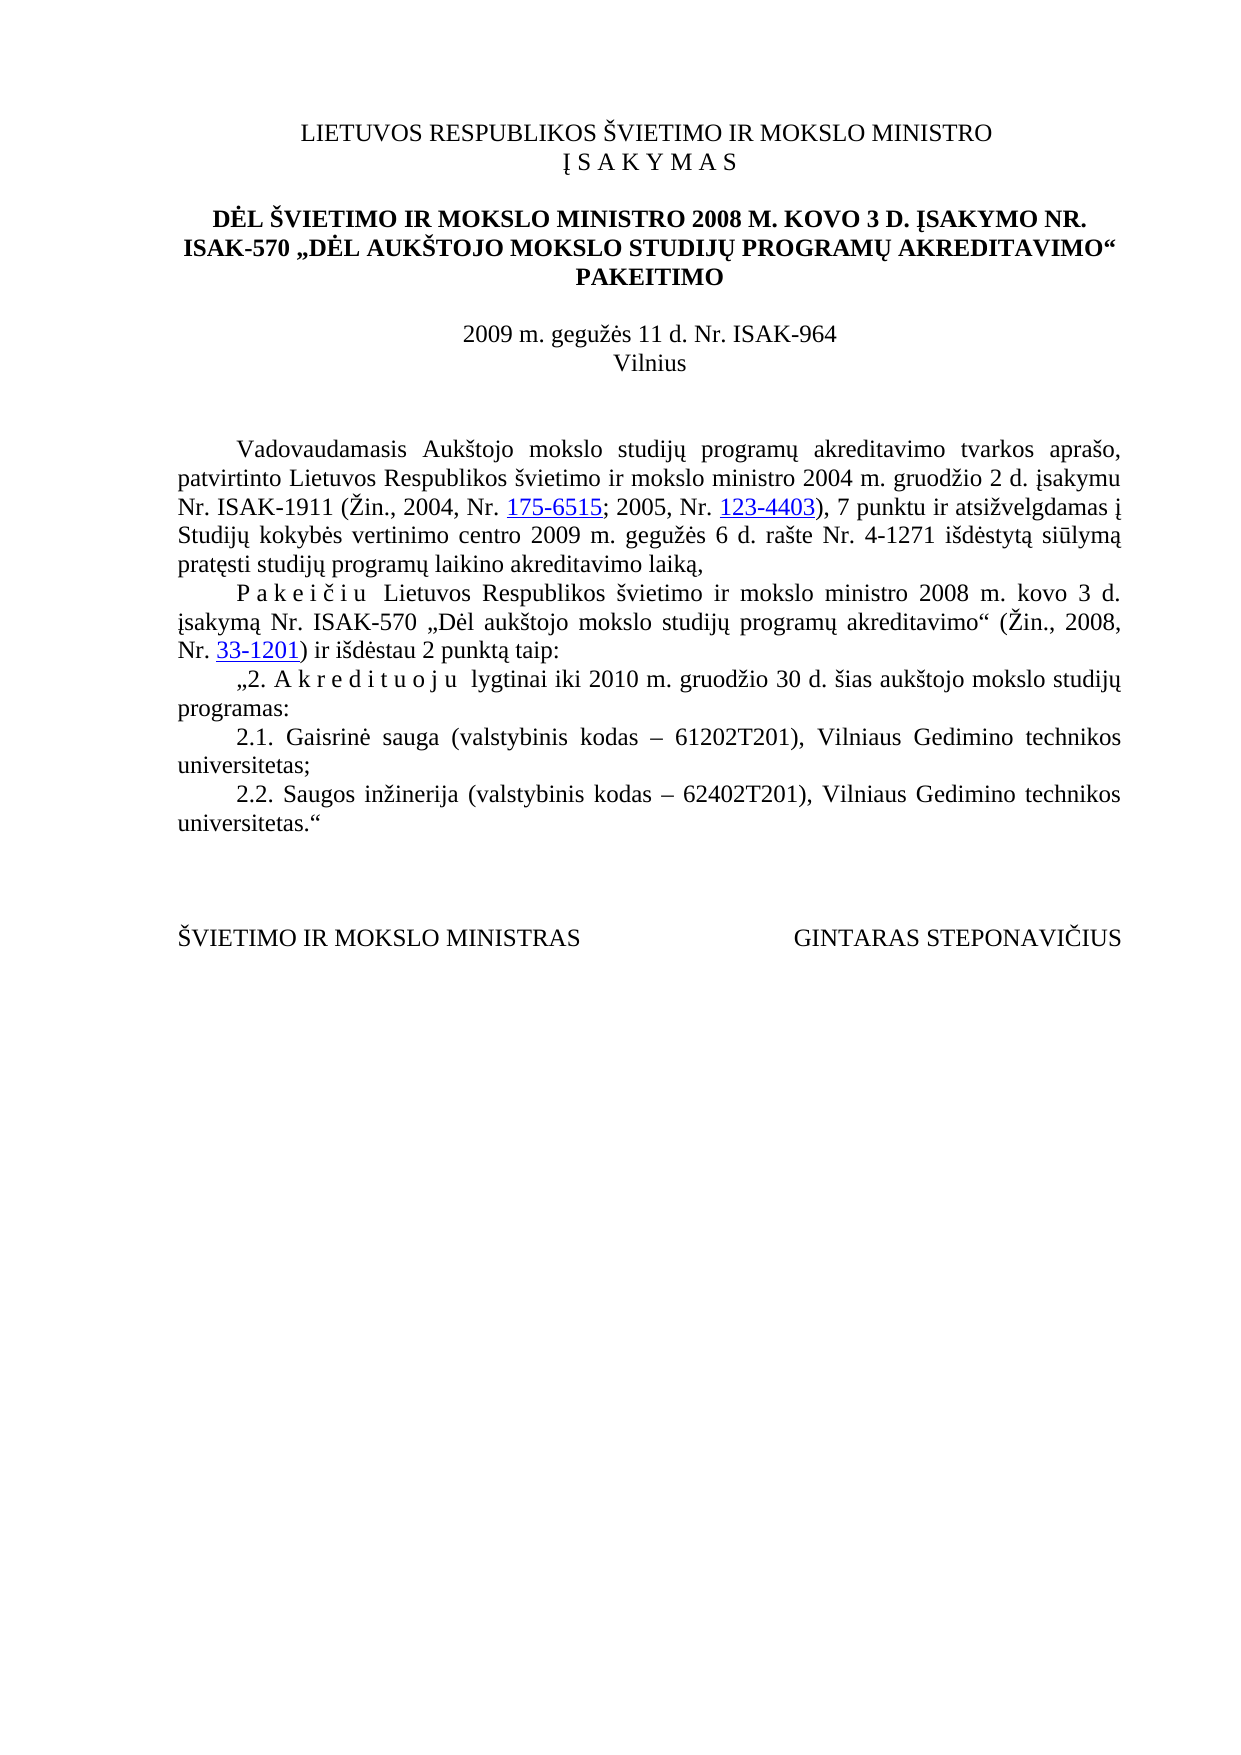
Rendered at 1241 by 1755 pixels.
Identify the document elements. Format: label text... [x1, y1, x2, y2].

text 2.2. Saugos inžinerija (valstybinis kodas – 62402T201), Vilniaus Gedimino technikos universitetas.“ [177, 779, 1122, 837]
text 2009 m. gegužės 11 d. Nr. ISAK-964 [177, 319, 1122, 348]
text Vadovaudamasis Aukštojo mokslo studijų programų akreditavimo tvarkos aprašo, patvirtinto Lietuvos Respublikos švietimo ir mokslo ministro 2004 m. gruodžio 2 d. įsakymu Nr. ISAK-1911 (Žin., 2004, Nr. 175-6515; 2005, Nr. 123-4403), 7 punktu ir atsižvelgdamas į Studijų kokybės vertinimo centro 2009 m. gegužės 6 d. rašte Nr. 4-1271 išdėstytą siūlymą pratęsti studijų programų laikino akreditavimo laiką, [177, 434, 1122, 578]
text Pakeičiu Lietuvos Respublikos švietimo ir mokslo ministro 2008 m. kovo 3 d. įsakymą Nr. ISAK-570 „Dėl aukštojo mokslo studijų programų akreditavimo“ (Žin., 2008, Nr. 33-1201) ir išdėstau 2 punktą taip: [177, 578, 1122, 664]
text ĮSAKYMAS [177, 147, 1122, 176]
text „2. Akredituoju lygtinai iki 2010 m. gruodžio 30 d. šias aukštojo mokslo studijų programas: [177, 664, 1122, 722]
text ŠVIETIMO IR MOKSLO MINISTRAS GINTARAS STEPONAVIČIUS [177, 923, 1122, 952]
text Vilnius [177, 348, 1122, 377]
text 2.1. Gaisrinė sauga (valstybinis kodas – 61202T201), Vilniaus Gedimino technikos universitetas; [177, 722, 1122, 779]
text LIETUVOS RESPUBLIKOS ŠVIETIMO IR MOKSLO MINISTRO [177, 118, 1122, 147]
text DĖL ŠVIETIMO IR MOKSLO MINISTRO 2008 M. KOVO 3 D. ĮSAKYMO NR. ISAK-570 „DĖL AUKŠTOJO MOKSLO STUDIJŲ PROGRAMŲ AKREDITAVIMO“ PAKEITIMO [177, 204, 1122, 291]
